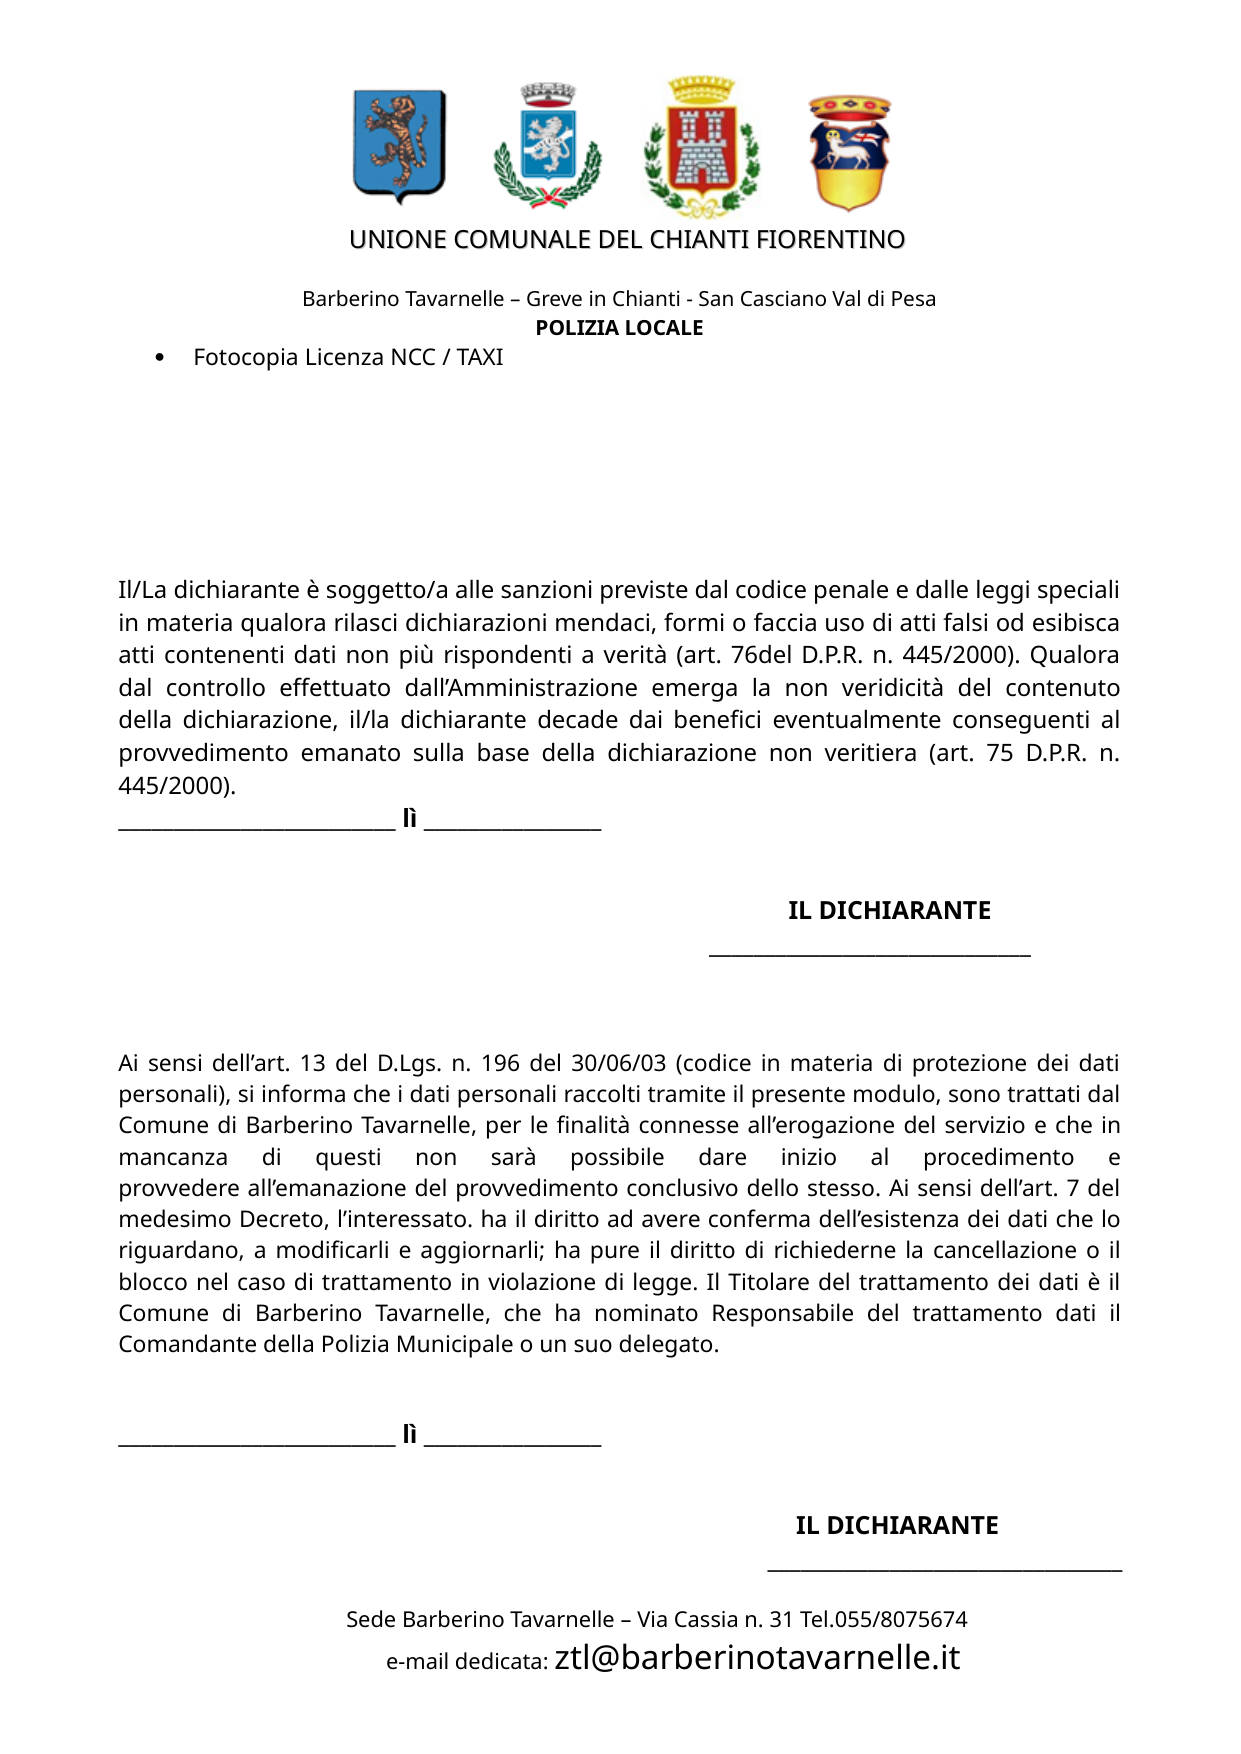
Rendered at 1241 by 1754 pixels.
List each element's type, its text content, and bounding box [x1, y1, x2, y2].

list Fotocopia Licenza NCC / TAXI [156, 341, 1122, 372]
text IL DICHIARANTE [118, 1507, 1122, 1541]
text ________________________________ [118, 1541, 1122, 1575]
picture [297, 75, 945, 221]
text Il/La dichiarante è soggetto/a alle sanzioni previste dal codice penale e dalle leggi speciali in materia qualora rilasci dichiarazioni mendaci, formi o faccia uso di atti falsi od esibisca atti contenenti dati non più rispondenti a verità (art. 76del D.P.R. n. 445/2000). Qualora dal controllo effettuato dall’Amministrazione emerga la non veridicità del contenuto della dichiarazione, il/la dichiarante decade dai benefici eventualmente conseguenti al provvedimento emanato sulla base della dichiarazione non veritiera (art. 75 D.P.R. n. 445/2000). _________________________ lì ________________ [118, 573, 1122, 835]
text Ai sensi dell’art. 13 del D.Lgs. n. 196 del 30/06/03 (codice in materia di protezione dei dati personali), si informa che i dati personali raccolti tramite il presente modulo, sono trattati dal Comune di Barberino Tavarnelle, per le finalità connesse all’erogazione del servizio e che in mancanza di questi non sarà possibile dare inizio al procedimento e provvedere all’emanazione del provvedimento conclusivo dello stesso. Ai sensi dell’art. 7 del medesimo Decreto, l’interessato. ha il diritto ad avere conferma dell’esistenza dei dati che lo riguardano, a modificarli e aggiornarli; ha pure il diritto di richiederne la cancellazione o il blocco nel caso di trattamento in violazione di legge. Il Titolare del trattamento dei dati è il Comune di Barberino Tavarnelle, che ha nominato Responsabile del trattamento dati il Comandante della Polizia Municipale o un suo delegato. [118, 1047, 1122, 1359]
text IL DICHIARANTE [118, 893, 1122, 927]
text _____________________________ [118, 927, 1122, 961]
text _________________________ lì ________________ [118, 1388, 1122, 1450]
